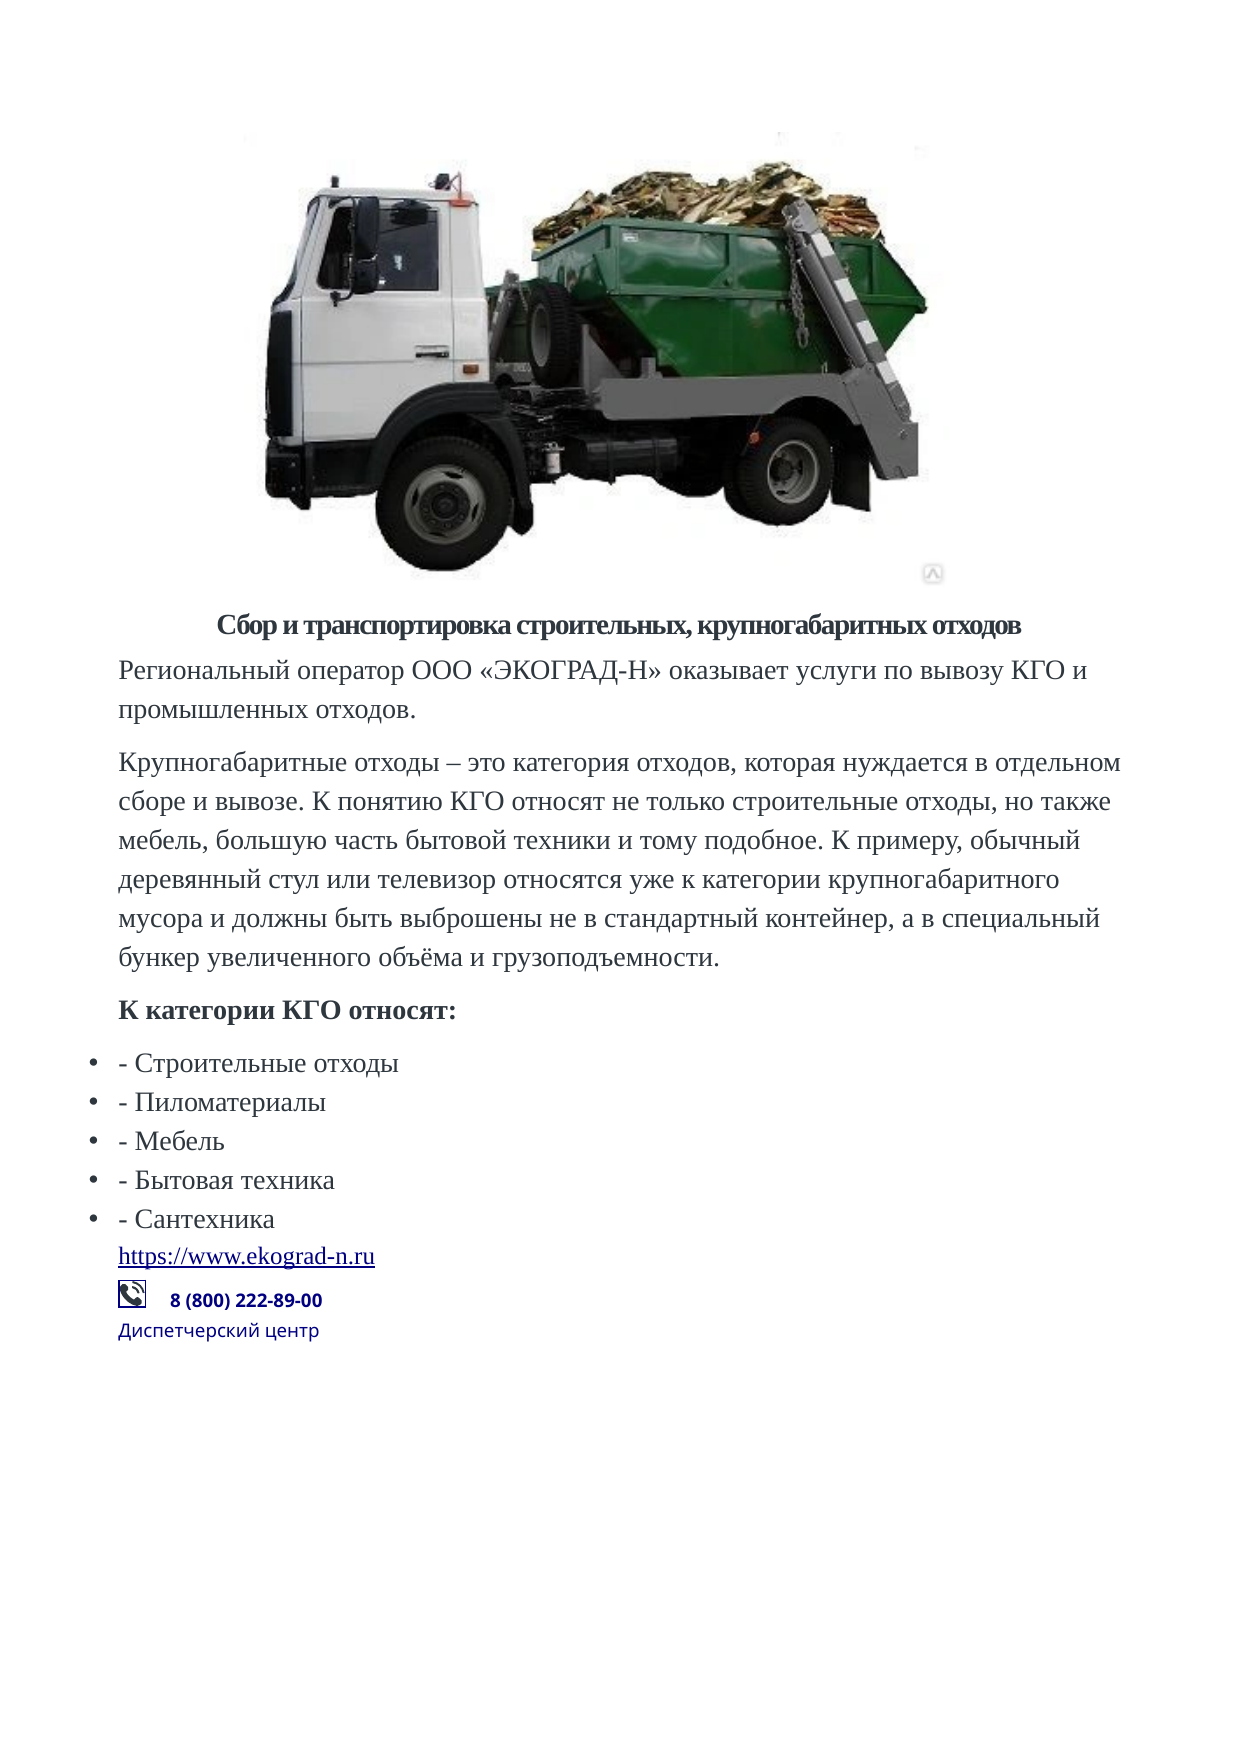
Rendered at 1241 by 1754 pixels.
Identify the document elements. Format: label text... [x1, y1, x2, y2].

text К категории КГО относят: [118, 993, 1122, 1026]
list - Сантехника [118, 1202, 1122, 1235]
text Региональный оператор ООО «ЭКОГРАД-Н» оказывает услуги по вывозу КГО и промышленных отходов. [118, 653, 1122, 724]
list - Мебель [118, 1124, 1122, 1157]
list - Бытовая техника [118, 1163, 1122, 1196]
subtitle Сбор и транспортировка строительных, крупногабаритных отходов [118, 607, 1122, 641]
text Диспетчерский центр [118, 1318, 1122, 1343]
list - Пиломатериалы [118, 1086, 1122, 1118]
text Крупногабаритные отходы – это категория отходов, которая нуждается в отдельном сборе и вывозе. К понятию КГО относят не только строительные отходы, но также мебель, большую часть бытовой техники и тому подобное. К примеру, обычный деревянный стул или телевизор относятся уже к категории крупногабаритного мусора и должны быть выброшены не в стандартный контейнер, а в специальный бункер увеличенного объёма и грузоподъемности. [118, 745, 1122, 972]
list - Строительные отходы [118, 1047, 1122, 1079]
text 8 (800) 222-89-00 [118, 1270, 1122, 1313]
picture [243, 132, 950, 589]
text https://www.ekograd-n.ru [118, 1241, 1122, 1270]
